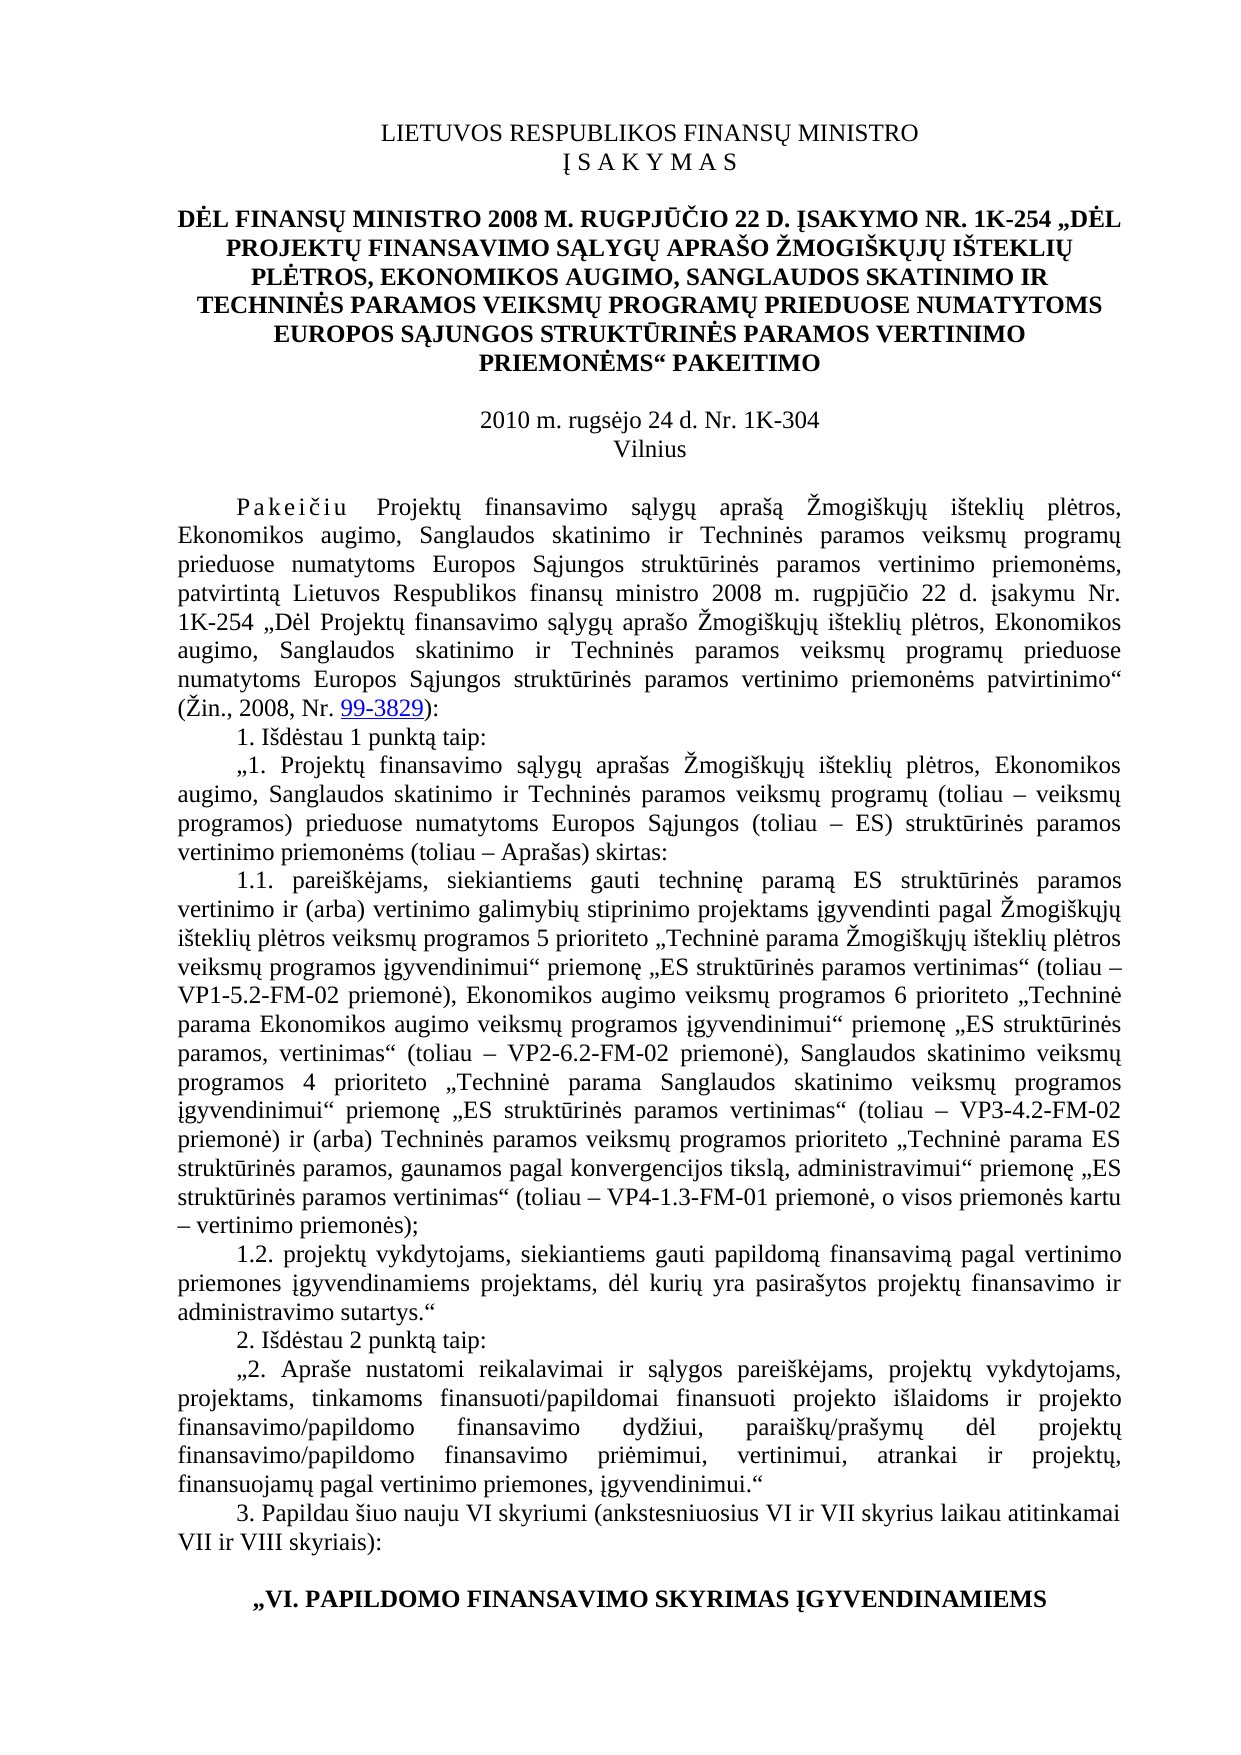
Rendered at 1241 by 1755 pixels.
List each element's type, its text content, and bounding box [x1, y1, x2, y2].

text 1.2. projektų vykdytojams, siekiantiems gauti papildomą finansavimą pagal vertinimo priemones įgyvendinamiems projektams, dėl kurių yra pasirašytos projektų finansavimo ir administravimo sutartys.“ [177, 1239, 1122, 1326]
text Pakeičiu Projektų finansavimo sąlygų aprašą Žmogiškųjų išteklių plėtros, Ekonomikos augimo, Sanglaudos skatinimo ir Techninės paramos veiksmų programų prieduose numatytoms Europos Sąjungos struktūrinės paramos vertinimo priemonėms, patvirtintą Lietuvos Respublikos finansų ministro 2008 m. rugpjūčio 22 d. įsakymu Nr. 1K‑254 „Dėl Projektų finansavimo sąlygų aprašo Žmogiškųjų išteklių plėtros, Ekonomikos augimo, Sanglaudos skatinimo ir Techninės paramos veiksmų programų prieduose numatytoms Europos Sąjungos struktūrinės paramos vertinimo priemonėms patvirtinimo“ (Žin., 2008, Nr. 99-3829): [177, 492, 1122, 722]
text „VI. PAPILDOMO FINANSAVIMO SKYRIMAS ĮGYVENDINAMIEMS [177, 1584, 1122, 1613]
text 3. Papildau šiuo nauju VI skyriumi (ankstesniuosius VI ir VII skyrius laikau atitinkamai VII ir VIII skyriais): [177, 1498, 1122, 1556]
text 2. Išdėstau 2 punktą taip: [177, 1326, 1122, 1354]
text „1. Projektų finansavimo sąlygų aprašas Žmogiškųjų išteklių plėtros, Ekonomikos augimo, Sanglaudos skatinimo ir Techninės paramos veiksmų programų (toliau – veiksmų programos) prieduose numatytoms Europos Sąjungos (toliau – ES) struktūrinės paramos vertinimo priemonėms (toliau – Aprašas) skirtas: [177, 751, 1122, 866]
text 2010 m. rugsėjo 24 d. Nr. 1K-304 [177, 406, 1122, 434]
text LIETUVOS RESPUBLIKOS FINANSŲ MINISTRO [177, 118, 1122, 147]
text 1. Išdėstau 1 punktą taip: [177, 722, 1122, 751]
text Vilnius [177, 434, 1122, 463]
text „2. Apraše nustatomi reikalavimai ir sąlygos pareiškėjams, projektų vykdytojams, projektams, tinkamoms finansuoti/papildomai finansuoti projekto išlaidoms ir projekto finansavimo/papildomo finansavimo dydžiui, paraiškų/prašymų dėl projektų finansavimo/papildomo finansavimo priėmimui, vertinimui, atrankai ir projektų, finansuojamų pagal vertinimo priemones, įgyvendinimui.“ [177, 1354, 1122, 1498]
text Į S A K Y M A S [177, 147, 1122, 176]
text DĖL FINANSŲ MINISTRO 2008 M. RUGPJŪČIO 22 D. ĮSAKYMO NR. 1K-254 „DĖL PROJEKTŲ FINANSAVIMO SĄLYGŲ APRAŠO ŽMOGIŠKŲJŲ IŠTEKLIŲ PLĖTROS, EKONOMIKOS AUGIMO, SANGLAUDOS SKATINIMO IR TECHNINĖS PARAMOS VEIKSMŲ PROGRAMŲ PRIEDUOSE NUMATYTOMS EUROPOS SĄJUNGOS STRUKTŪRINĖS PARAMOS VERTINIMO PRIEMONĖMS“ PAKEITIMO [177, 204, 1122, 377]
text 1.1. pareiškėjams, siekiantiems gauti techninę paramą ES struktūrinės paramos vertinimo ir (arba) vertinimo galimybių stiprinimo projektams įgyvendinti pagal Žmogiškųjų išteklių plėtros veiksmų programos 5 prioriteto „Techninė parama Žmogiškųjų išteklių plėtros veiksmų programos įgyvendinimui“ priemonę „ES struktūrinės paramos vertinimas“ (toliau – VP1-5.2-FM-02 priemonė), Ekonomikos augimo veiksmų programos 6 prioriteto „Techninė parama Ekonomikos augimo veiksmų programos įgyvendinimui“ priemonę „ES struktūrinės paramos, vertinimas“ (toliau – VP2-6.2-FM-02 priemonė), Sanglaudos skatinimo veiksmų programos 4 prioriteto „Techninė parama Sanglaudos skatinimo veiksmų programos įgyvendinimui“ priemonę „ES struktūrinės paramos vertinimas“ (toliau – VP3-4.2-FM-02 priemonė) ir (arba) Techninės paramos veiksmų programos prioriteto „Techninė parama ES struktūrinės paramos, gaunamos pagal konvergencijos tikslą, administravimui“ priemonę „ES struktūrinės paramos vertinimas“ (toliau – VP4-1.3-FM-01 priemonė, o visos priemonės kartu – vertinimo priemonės); [177, 866, 1122, 1239]
